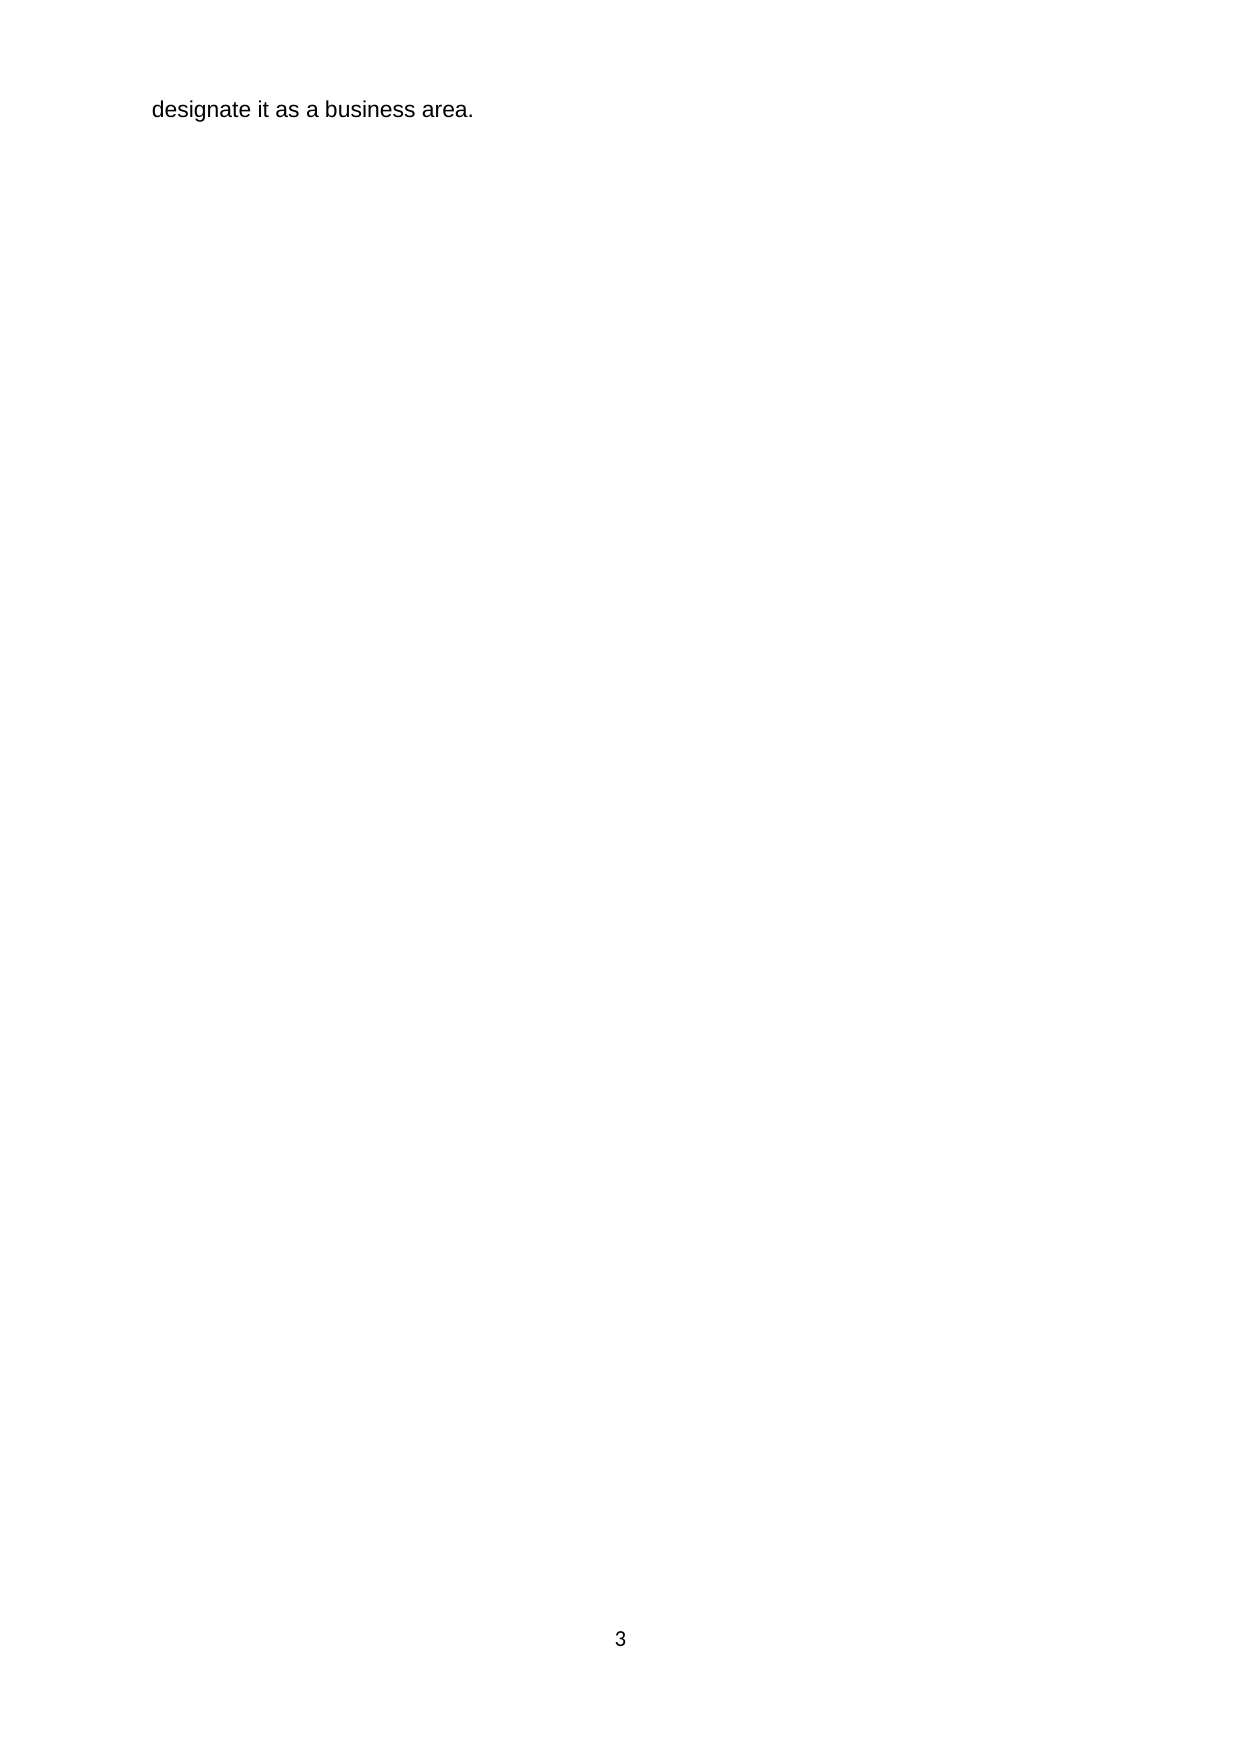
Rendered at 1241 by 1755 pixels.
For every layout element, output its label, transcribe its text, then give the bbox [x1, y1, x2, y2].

list designate it as a business area. [112, 96, 1121, 122]
